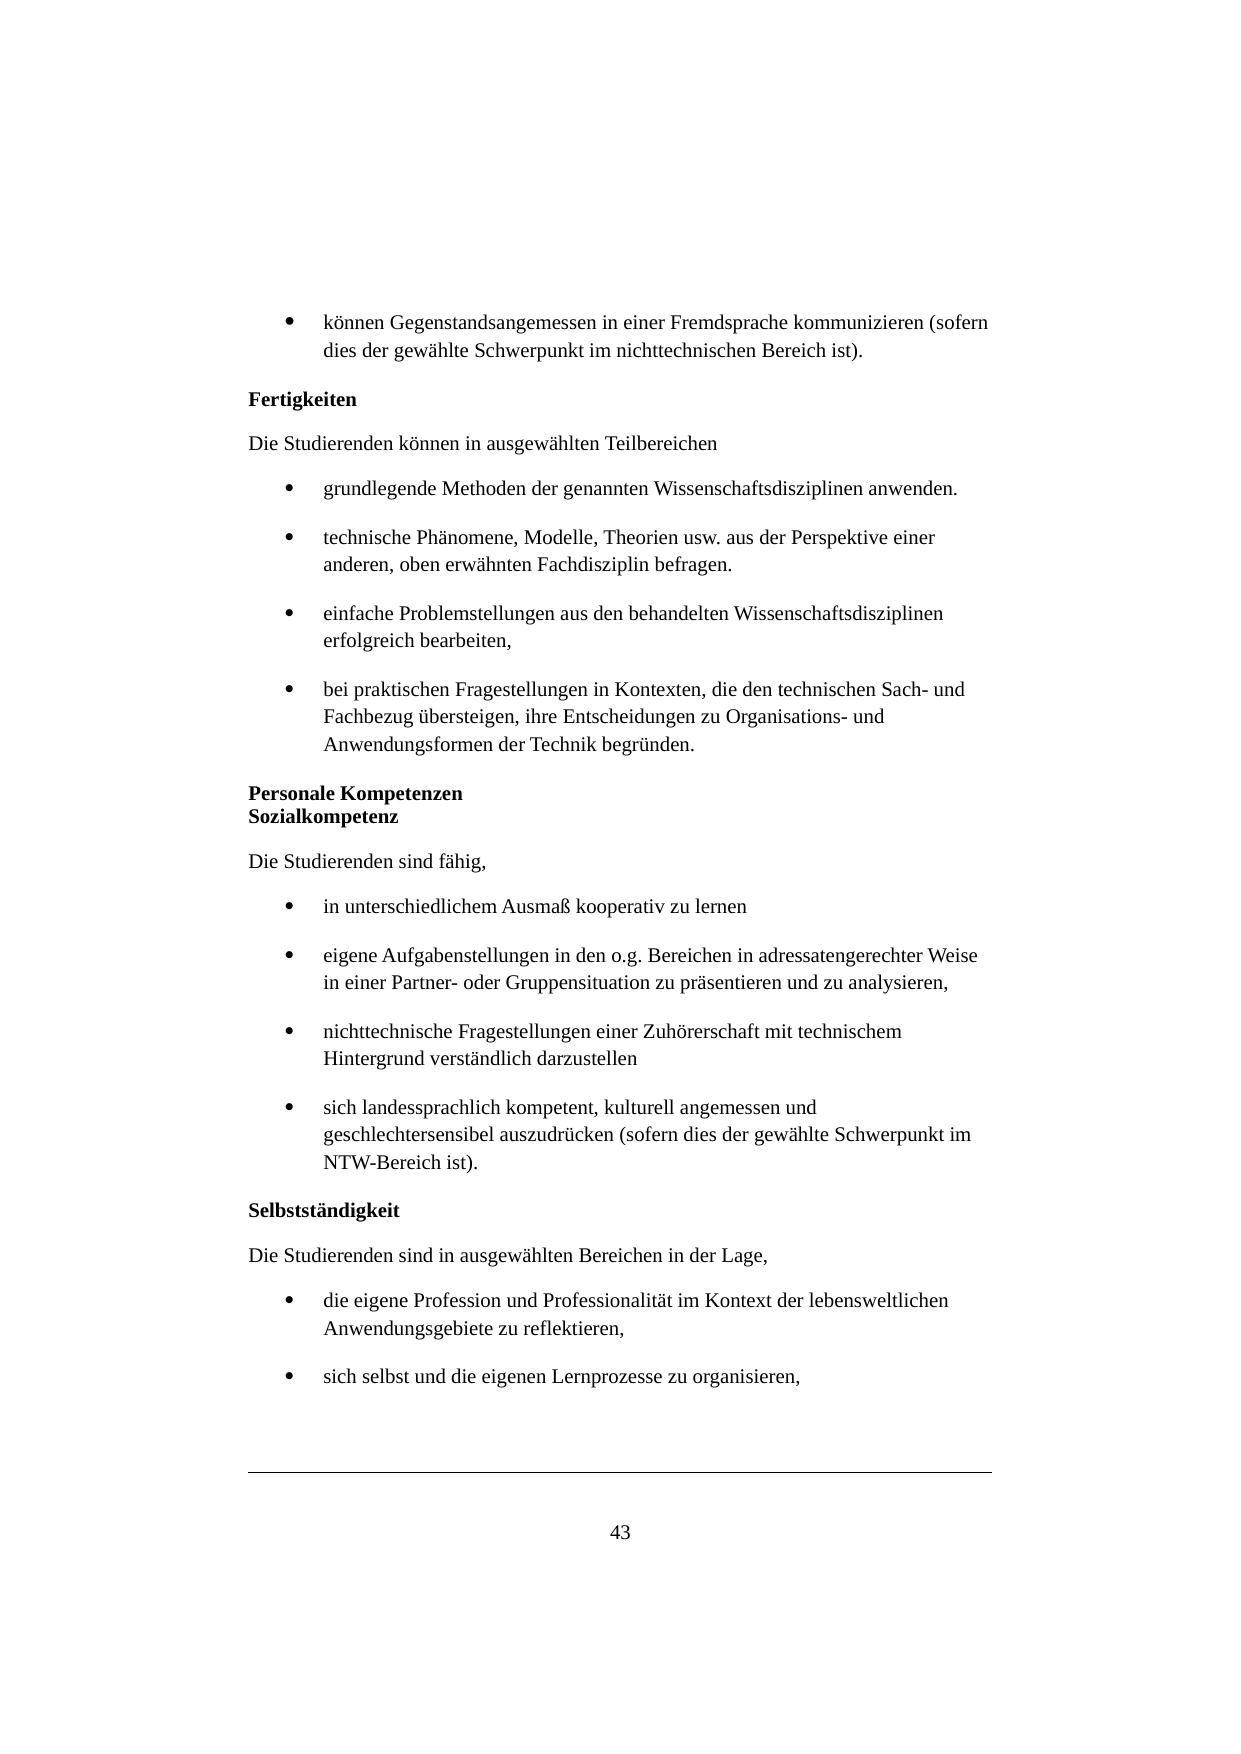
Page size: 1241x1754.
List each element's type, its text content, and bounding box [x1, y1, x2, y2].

list können Gegenstandsangemessen in einer Fremdsprache kommunizieren (sofern dies der gewählte Schwerpunkt im nichttechnischen Bereich ist). [286, 310, 992, 362]
list nichttechnische Fragestellungen einer Zuhörerschaft mit technischem Hintergrund verständlich darzustellen [286, 1019, 992, 1070]
text Fertigkeiten [248, 386, 992, 411]
text Die Studierenden sind in ausgewählten Bereichen in der Lage, [248, 1243, 992, 1267]
list grundlegende Methoden der genannten Wissenschaftsdisziplinen anwenden. [286, 476, 992, 500]
text Selbstständigkeit [248, 1198, 992, 1222]
list einfache Problemstellungen aus den behandelten Wissenschaftsdisziplinen erfolgreich bearbeiten, [286, 601, 992, 652]
text Die Studierenden sind fähig, [248, 849, 992, 873]
list in unterschiedlichem Ausmaß kooperativ zu lernen [286, 894, 992, 918]
text Personale Kompetenzen Sozialkompetenz [248, 780, 992, 828]
list sich selbst und die eigenen Lernprozesse zu organisieren, [286, 1364, 992, 1388]
list eigene Aufgabenstellungen in den o.g. Bereichen in adressatengerechter Weise in einer Partner- oder Gruppensituation zu präsentieren und zu analysieren, [286, 943, 992, 994]
list sich landessprachlich kompetent, kulturell angemessen und geschlechtersensibel auszudrücken (sofern dies der gewählte Schwerpunkt im NTW-Bereich ist). [286, 1095, 992, 1174]
list bei praktischen Fragestellungen in Kontexten, die den technischen Sach- und Fachbezug übersteigen, ihre Entscheidungen zu Organisations- und Anwendungsformen der Technik begründen. [286, 677, 992, 756]
list die eigene Profession und Professionalität im Kontext der lebensweltlichen Anwendungsgebiete zu reflektieren, [286, 1288, 992, 1340]
text Die Studierenden können in ausgewählten Teilbereichen [248, 431, 992, 455]
list technische Phänomene, Modelle, Theorien usw. aus der Perspektive einer anderen, oben erwähnten Fachdisziplin befragen. [286, 525, 992, 576]
